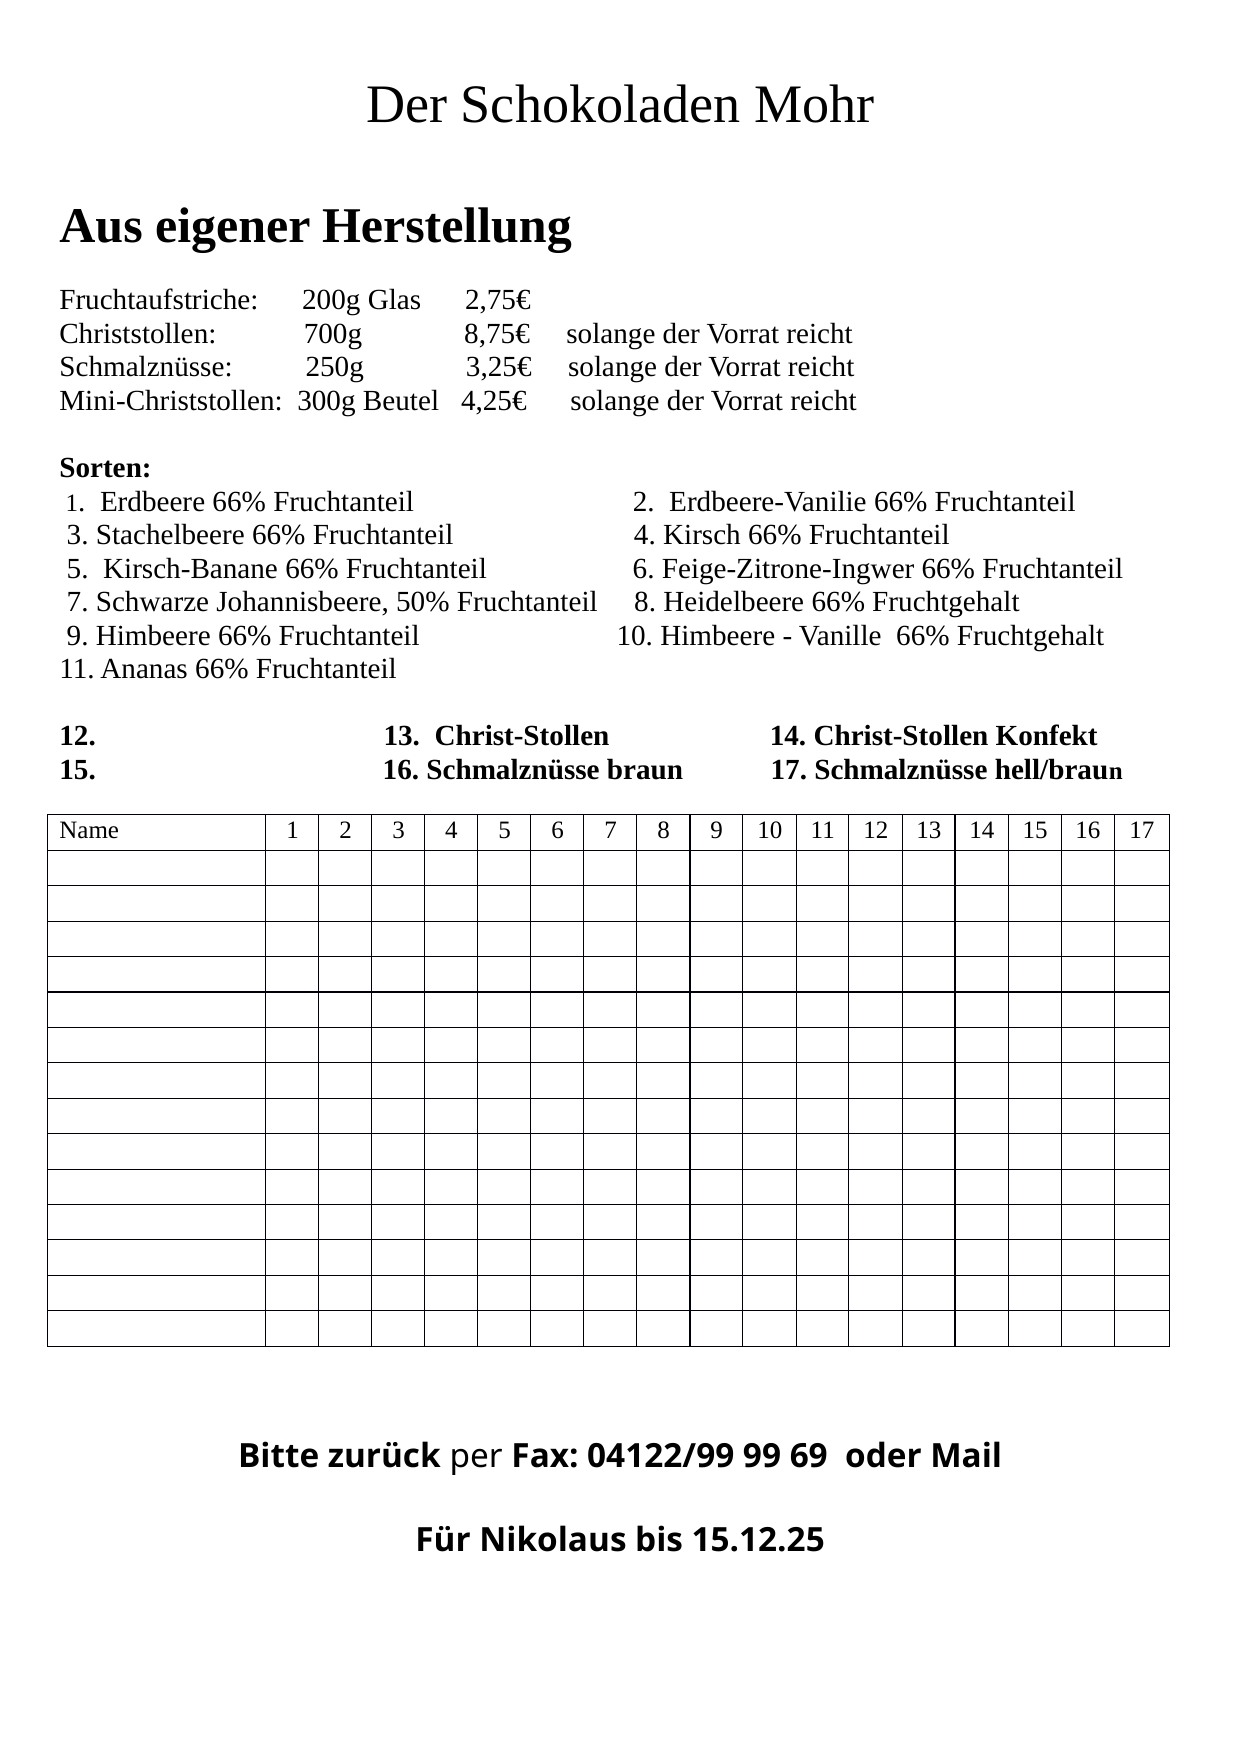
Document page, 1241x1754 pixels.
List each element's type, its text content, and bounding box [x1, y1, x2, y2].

table_cell [1062, 1276, 1114, 1310]
table_cell [584, 957, 636, 991]
table_cell [849, 1311, 902, 1346]
table_cell [584, 1063, 636, 1098]
table_cell [797, 1276, 848, 1310]
table_cell [1115, 957, 1169, 991]
table_cell [691, 1240, 742, 1275]
table_header 12 [849, 815, 902, 850]
table_header 8 [637, 815, 689, 850]
table_cell [425, 1028, 477, 1062]
table_cell [584, 1205, 636, 1239]
table_cell [1062, 1063, 1114, 1098]
table_cell [797, 1099, 848, 1133]
table_cell [1009, 1240, 1061, 1275]
table_cell [266, 1063, 318, 1098]
text Fruchtaufstriche: 200g Glas 2,75€ [59, 282, 1181, 316]
text Der Schokoladen Mohr [59, 72, 1181, 134]
table_cell [48, 886, 265, 921]
table_cell [1062, 993, 1114, 1027]
table_cell [691, 922, 742, 956]
table_cell [425, 851, 477, 885]
table_cell [1062, 1170, 1114, 1204]
table_cell [1062, 957, 1114, 991]
table_cell [531, 922, 583, 956]
table_cell [743, 1028, 796, 1062]
table_cell [478, 1028, 530, 1062]
table_cell [372, 957, 424, 991]
table_cell [319, 1099, 371, 1133]
table_cell [266, 993, 318, 1027]
table_cell [1115, 1099, 1169, 1133]
table_cell [1009, 922, 1061, 956]
table_cell [1115, 922, 1169, 956]
table_cell [319, 922, 371, 956]
table_cell [584, 851, 636, 885]
table_cell [956, 886, 1008, 921]
table_cell [319, 1276, 371, 1310]
table_cell [584, 1170, 636, 1204]
text Aus eigener Herstellung [59, 196, 1181, 254]
table_cell [266, 1240, 318, 1275]
table_cell [531, 851, 583, 885]
table_cell [743, 886, 796, 921]
table_cell [1115, 851, 1169, 885]
table_cell [849, 993, 902, 1027]
table_cell [48, 1170, 265, 1204]
table_cell [372, 1240, 424, 1275]
table_cell [531, 1063, 583, 1098]
table_header 11 [797, 815, 848, 850]
table_cell [691, 1276, 742, 1310]
table_cell [637, 886, 689, 921]
table_cell [531, 957, 583, 991]
table_cell [478, 993, 530, 1027]
table_cell [1009, 1311, 1061, 1346]
table_cell [903, 1240, 954, 1275]
table_cell [478, 1099, 530, 1133]
table_cell [1062, 886, 1114, 921]
table_cell [266, 1205, 318, 1239]
table_cell [425, 957, 477, 991]
table_cell [956, 1205, 1008, 1239]
table_cell [849, 957, 902, 991]
table_cell [319, 851, 371, 885]
table_cell [1009, 1063, 1061, 1098]
table_cell [478, 957, 530, 991]
table_cell [1062, 1134, 1114, 1168]
table_cell [425, 1170, 477, 1204]
table_header 1 [266, 815, 318, 850]
table_cell [425, 1311, 477, 1346]
table_cell [903, 1099, 954, 1133]
table_cell [637, 1205, 689, 1239]
table_cell [319, 957, 371, 991]
table_cell [797, 922, 848, 956]
table_cell [797, 886, 848, 921]
table_cell [372, 1276, 424, 1310]
table_cell [691, 1028, 742, 1062]
table_cell [1009, 1134, 1061, 1168]
table_cell [372, 1134, 424, 1168]
table_cell [1009, 1099, 1061, 1133]
text 12. 13. Christ-Stollen 14. Christ-Stollen Konfekt [59, 718, 1181, 752]
table_cell [903, 851, 954, 885]
table_cell [266, 922, 318, 956]
table_cell [372, 922, 424, 956]
table_header 16 [1062, 815, 1114, 850]
table_cell [584, 1028, 636, 1062]
table_cell [849, 1099, 902, 1133]
table_cell [584, 1276, 636, 1310]
table_cell [48, 1063, 265, 1098]
table_header 15 [1009, 815, 1061, 850]
table_cell [266, 1134, 318, 1168]
table_cell [266, 1276, 318, 1310]
table_cell [478, 1311, 530, 1346]
table_cell [531, 993, 583, 1027]
table_header 10 [743, 815, 796, 850]
table_cell [1115, 1063, 1169, 1098]
table_cell [956, 1170, 1008, 1204]
table_cell [743, 1240, 796, 1275]
text 9. Himbeere 66% Fruchtanteil 10. Himbeere - Vanille 66% Fruchtgehalt [59, 618, 1181, 651]
text 3. Stachelbeere 66% Fruchtanteil 4. Kirsch 66% Fruchtanteil [59, 517, 1181, 551]
table_cell [531, 1240, 583, 1275]
table_cell [1062, 1240, 1114, 1275]
table_cell [48, 957, 265, 991]
table_cell [425, 993, 477, 1027]
table_cell [531, 1028, 583, 1062]
table_header Name [48, 815, 265, 850]
table_cell [637, 993, 689, 1027]
text 11. Ananas 66% Fruchtanteil [59, 651, 1181, 685]
text 15. 16. Schmalznüsse braun 17. Schmalznüsse hell/braun [59, 752, 1181, 786]
table_cell [956, 1134, 1008, 1168]
table_cell [637, 1134, 689, 1168]
table_header 9 [691, 815, 742, 850]
table_cell [849, 1063, 902, 1098]
table_cell [849, 851, 902, 885]
table_cell [956, 1063, 1008, 1098]
table_cell [849, 1276, 902, 1310]
table_cell [743, 851, 796, 885]
table_cell [478, 1170, 530, 1204]
table_cell [372, 851, 424, 885]
text Sorten: [59, 450, 1181, 484]
text 7. Schwarze Johannisbeere, 50% Fruchtanteil 8. Heidelbeere 66% Fruchtgehalt [59, 584, 1181, 618]
table_cell [478, 1276, 530, 1310]
table_cell [531, 1276, 583, 1310]
table_cell [903, 886, 954, 921]
table_cell [743, 922, 796, 956]
text 1. Erdbeere 66% Fruchtanteil 2. Erdbeere-Vanilie 66% Fruchtanteil [59, 484, 1181, 517]
table_cell [425, 1205, 477, 1239]
table_cell [637, 1028, 689, 1062]
table_cell [478, 1134, 530, 1168]
table_header 5 [478, 815, 530, 850]
table_cell [425, 1240, 477, 1275]
table_cell [637, 957, 689, 991]
table_cell [637, 1311, 689, 1346]
table_cell [637, 851, 689, 885]
table_cell [956, 1028, 1008, 1062]
table_cell [48, 1311, 265, 1346]
table_cell [48, 851, 265, 885]
table_cell [691, 1170, 742, 1204]
table_cell [48, 1028, 265, 1062]
table_cell [956, 957, 1008, 991]
table_cell [319, 1170, 371, 1204]
table_cell [743, 993, 796, 1027]
table_cell [1009, 1276, 1061, 1310]
table_cell [1115, 1170, 1169, 1204]
table_header 7 [584, 815, 636, 850]
table_cell [903, 1170, 954, 1204]
table_cell [531, 886, 583, 921]
table_cell [372, 886, 424, 921]
table_header 17 [1115, 815, 1169, 850]
table_cell [743, 1063, 796, 1098]
table_cell [956, 851, 1008, 885]
table_cell [1009, 1170, 1061, 1204]
table_cell [956, 1099, 1008, 1133]
table_cell [903, 1205, 954, 1239]
table_cell [903, 1134, 954, 1168]
table_cell [531, 1170, 583, 1204]
table_cell [425, 1063, 477, 1098]
table_cell [743, 957, 796, 991]
table_cell [1062, 1099, 1114, 1133]
table_cell [1062, 851, 1114, 885]
table_cell [531, 1134, 583, 1168]
table_cell [849, 886, 902, 921]
table_cell [797, 1134, 848, 1168]
table_cell [531, 1205, 583, 1239]
table_cell [1009, 993, 1061, 1027]
table_cell [797, 1170, 848, 1204]
table_cell [691, 1311, 742, 1346]
table_cell [1115, 1240, 1169, 1275]
table_cell [266, 1311, 318, 1346]
table_cell [849, 1240, 902, 1275]
table_cell [1009, 1205, 1061, 1239]
table_cell [1062, 1205, 1114, 1239]
table_cell [903, 1276, 954, 1310]
table_cell [425, 922, 477, 956]
table_cell [266, 886, 318, 921]
table_cell [797, 957, 848, 991]
text Bitte zurück per Fax: 04122/99 99 69 oder Mail [59, 1432, 1181, 1477]
table_cell [372, 1311, 424, 1346]
table_cell [1009, 886, 1061, 921]
table_cell [319, 886, 371, 921]
text Schmalznüsse: 250g 3,25€ solange der Vorrat reicht [59, 349, 1181, 383]
table_cell [584, 1134, 636, 1168]
table_cell [743, 1311, 796, 1346]
table_cell [478, 851, 530, 885]
table_header 2 [319, 815, 371, 850]
table_cell [372, 993, 424, 1027]
table_cell [743, 1276, 796, 1310]
table_cell [691, 851, 742, 885]
table_cell [903, 1063, 954, 1098]
table_cell [48, 1276, 265, 1310]
table_cell [797, 993, 848, 1027]
table_cell [1115, 886, 1169, 921]
table_cell [849, 1134, 902, 1168]
table_cell [743, 1170, 796, 1204]
table_cell [691, 1063, 742, 1098]
table_cell [797, 1063, 848, 1098]
table_cell [691, 886, 742, 921]
table_cell [48, 1134, 265, 1168]
table_cell [1062, 1028, 1114, 1062]
table_cell [691, 1205, 742, 1239]
table_cell [1115, 1311, 1169, 1346]
text Für Nikolaus bis 15.12.25 [59, 1515, 1181, 1561]
table_cell [797, 1311, 848, 1346]
table_cell [48, 1205, 265, 1239]
table_cell [1115, 1134, 1169, 1168]
table_cell [691, 1134, 742, 1168]
table_cell [425, 1134, 477, 1168]
table_cell [956, 1311, 1008, 1346]
table_cell [743, 1099, 796, 1133]
table_cell [266, 1099, 318, 1133]
table_cell [584, 993, 636, 1027]
table_cell [425, 1099, 477, 1133]
table_cell [637, 1063, 689, 1098]
table_cell [797, 851, 848, 885]
table_cell [797, 1240, 848, 1275]
table_cell [691, 957, 742, 991]
table_cell [478, 886, 530, 921]
table_cell [372, 1170, 424, 1204]
table_cell [372, 1028, 424, 1062]
table_cell [903, 1028, 954, 1062]
table_cell [1115, 993, 1169, 1027]
table_cell [1062, 1311, 1114, 1346]
table_cell [1115, 1205, 1169, 1239]
table_cell [1115, 1276, 1169, 1310]
table_cell [584, 1311, 636, 1346]
table_cell [903, 922, 954, 956]
table_cell [584, 1099, 636, 1133]
table_cell [956, 993, 1008, 1027]
table_header 6 [531, 815, 583, 850]
table_cell [849, 1170, 902, 1204]
table_cell [956, 922, 1008, 956]
table_cell [956, 1240, 1008, 1275]
table_cell [1009, 851, 1061, 885]
table_cell [478, 922, 530, 956]
table_cell [372, 1099, 424, 1133]
table_cell [48, 1240, 265, 1275]
table_cell [743, 1205, 796, 1239]
text 5. Kirsch-Banane 66% Fruchtanteil 6. Feige-Zitrone-Ingwer 66% Fruchtanteil [59, 551, 1181, 584]
table_cell [903, 993, 954, 1027]
table_cell [637, 922, 689, 956]
table_cell [372, 1063, 424, 1098]
table_cell [48, 1099, 265, 1133]
table_cell [1062, 922, 1114, 956]
table_cell [637, 1240, 689, 1275]
table_cell [637, 1099, 689, 1133]
table_cell [849, 1028, 902, 1062]
table_cell [319, 993, 371, 1027]
table_cell [637, 1276, 689, 1310]
table_cell [531, 1099, 583, 1133]
text Christstollen: 700g 8,75€ solange der Vorrat reicht [59, 316, 1181, 349]
table_cell [266, 1028, 318, 1062]
table_cell [849, 1205, 902, 1239]
table_cell [956, 1276, 1008, 1310]
table_cell [743, 1134, 796, 1168]
table_cell [903, 957, 954, 991]
table_cell [319, 1028, 371, 1062]
table_cell [266, 957, 318, 991]
table_cell [584, 1240, 636, 1275]
table_cell [319, 1311, 371, 1346]
table_cell [48, 993, 265, 1027]
table_cell [797, 1028, 848, 1062]
table_cell [478, 1240, 530, 1275]
table_cell [319, 1205, 371, 1239]
table_cell [425, 1276, 477, 1310]
table_cell [691, 1099, 742, 1133]
table_cell [1009, 957, 1061, 991]
table_cell [319, 1134, 371, 1168]
table_cell [691, 993, 742, 1027]
table_cell [478, 1205, 530, 1239]
table_cell [1115, 1028, 1169, 1062]
table_cell [1009, 1028, 1061, 1062]
table_cell [797, 1205, 848, 1239]
table_header 4 [425, 815, 477, 850]
table_cell [531, 1311, 583, 1346]
table_cell [849, 922, 902, 956]
table_cell [372, 1205, 424, 1239]
table_cell [478, 1063, 530, 1098]
table_header 13 [903, 815, 954, 850]
table_cell [266, 1170, 318, 1204]
table_cell [584, 886, 636, 921]
table_cell [319, 1063, 371, 1098]
table_cell [425, 886, 477, 921]
table_header 14 [956, 815, 1008, 850]
table_header 3 [372, 815, 424, 850]
table_cell [637, 1170, 689, 1204]
table_cell [266, 851, 318, 885]
table_cell [48, 922, 265, 956]
text Mini-Christstollen: 300g Beutel 4,25€ solange der Vorrat reicht [59, 383, 1181, 417]
table_cell [903, 1311, 954, 1346]
table_cell [584, 922, 636, 956]
table_cell [319, 1240, 371, 1275]
